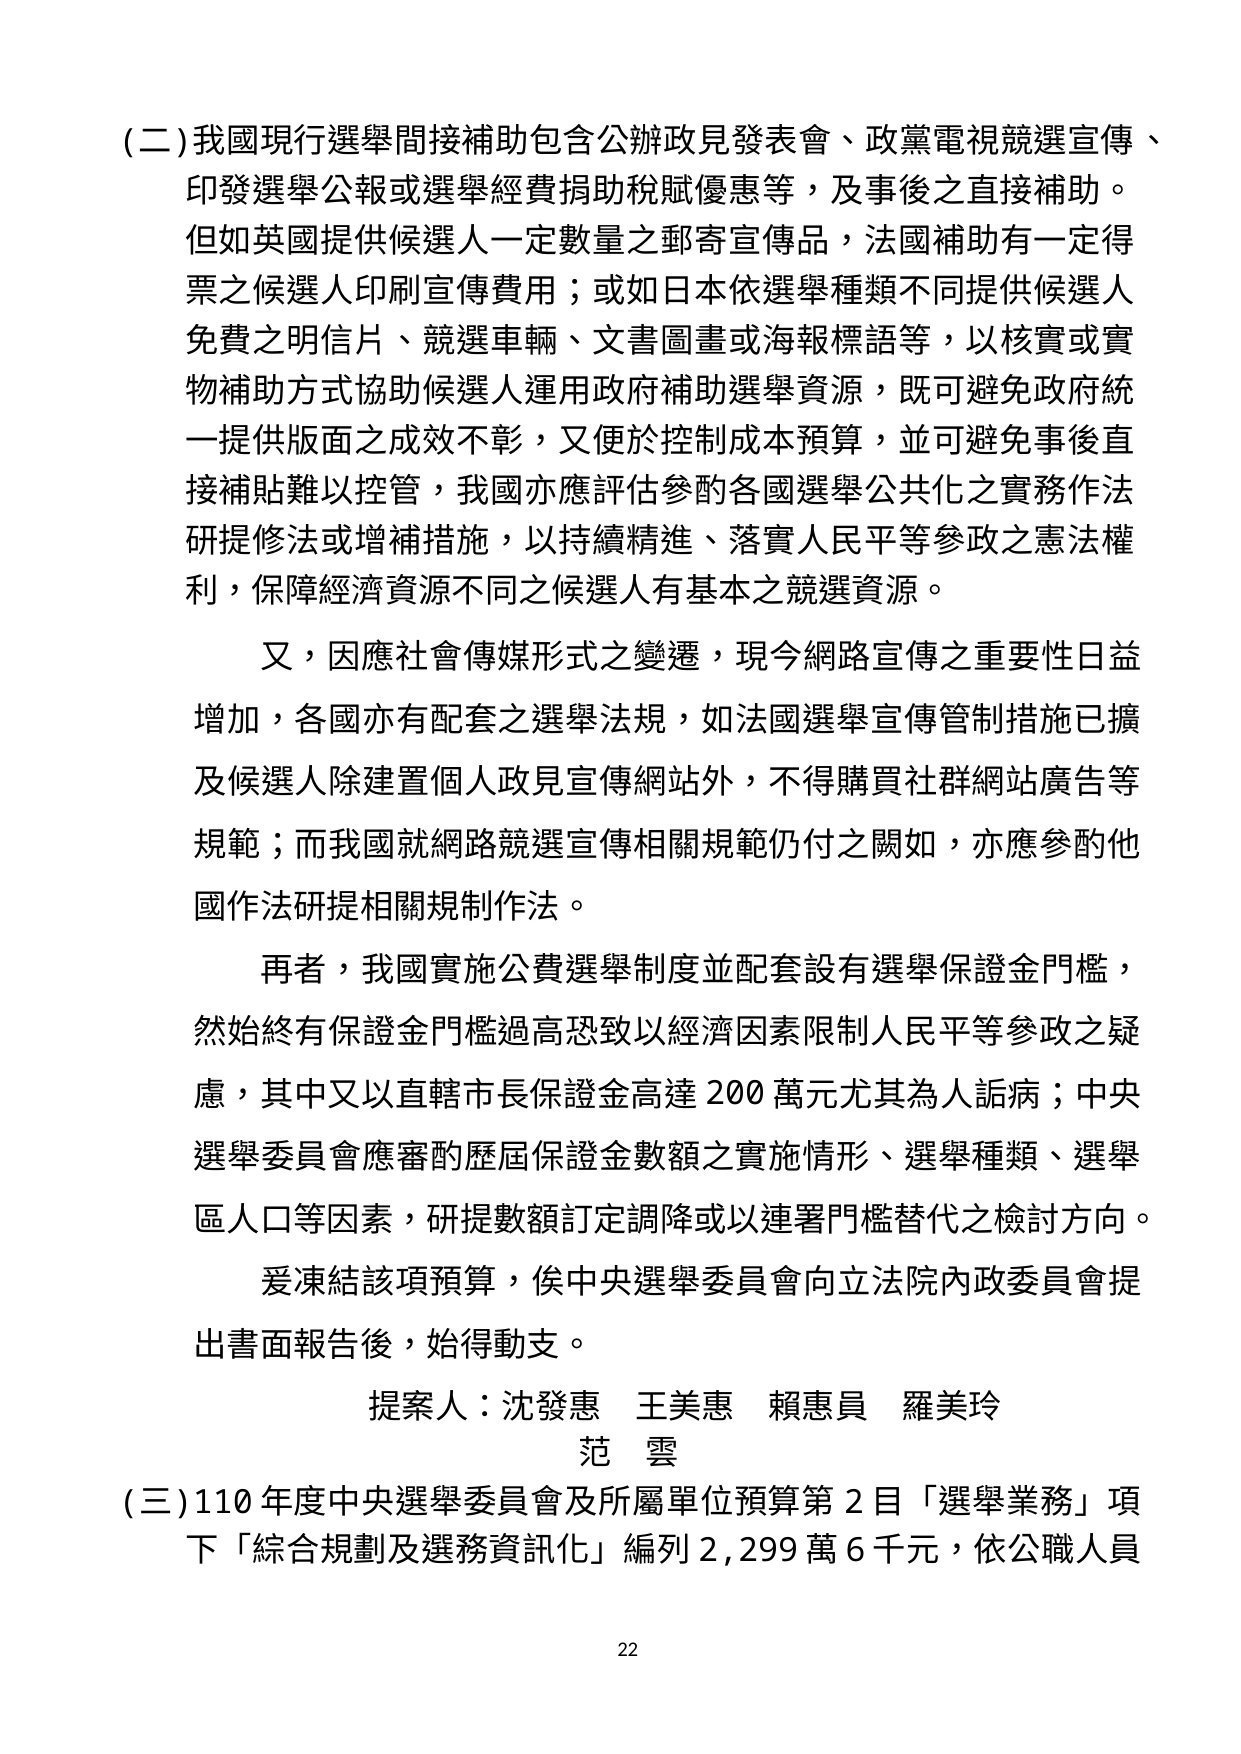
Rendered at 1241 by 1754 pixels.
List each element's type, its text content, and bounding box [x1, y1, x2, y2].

text (三)110年度中央選舉委員會及所屬單位預算第2目「選舉業務」項下「綜合規劃及選務資訊化」編列2,299萬6千元，依公職人員 [118, 1475, 1142, 1571]
text (二)我國現行選舉間接補助包含公辦政見發表會、政黨電視競選宣傳、印發選舉公報或選舉經費捐助稅賦優惠等，及事後之直接補助。但如英國提供候選人一定數量之郵寄宣傳品，法國補助有一定得票之候選人印刷宣傳費用；或如日本依選舉種類不同提供候選人免費之明信片、競選車輛、文書圖畫或海報標語等，以核實或實物補助方式協助候選人運用政府補助選舉資源，既可避免政府統一提供版面之成效不彰，又便於控制成本預算，並可避免事後直接補貼難以控管，我國亦應評估參酌各國選舉公共化之實務作法，研提修法或增補措施，以持續精進、落實人民平等參政之憲法權利，保障經濟資源不同之候選人有基本之競選資源。 [118, 112, 1137, 612]
text 提案人：沈發惠 王美惠 賴惠員 羅美玲 [368, 1362, 1142, 1425]
text 再者，我國實施公費選舉制度並配套設有選舉保證金門檻，然始終有保證金門檻過高恐致以經濟因素限制人民平等參政之疑慮，其中又以直轄市長保證金高達200萬元尤其為人詬病；中央選舉委員會應審酌歷屆保證金數額之實施情形、選舉種類、選舉區人口等因素，研提數額訂定調降或以連署門檻替代之檢討方向。 [193, 925, 1142, 1237]
text 爰凍結該項預算，俟中央選舉委員會向立法院內政委員會提出書面報告後，始得動支。 [193, 1237, 1142, 1362]
text 范 雲 [118, 1425, 1137, 1475]
text 又，因應社會傳媒形式之變遷，現今網路宣傳之重要性日益增加，各國亦有配套之選舉法規，如法國選舉宣傳管制措施已擴及候選人除建置個人政見宣傳網站外，不得購買社群網站廣告等規範；而我國就網路競選宣傳相關規範仍付之闕如，亦應參酌他國作法研提相關規制作法。 [193, 612, 1142, 925]
